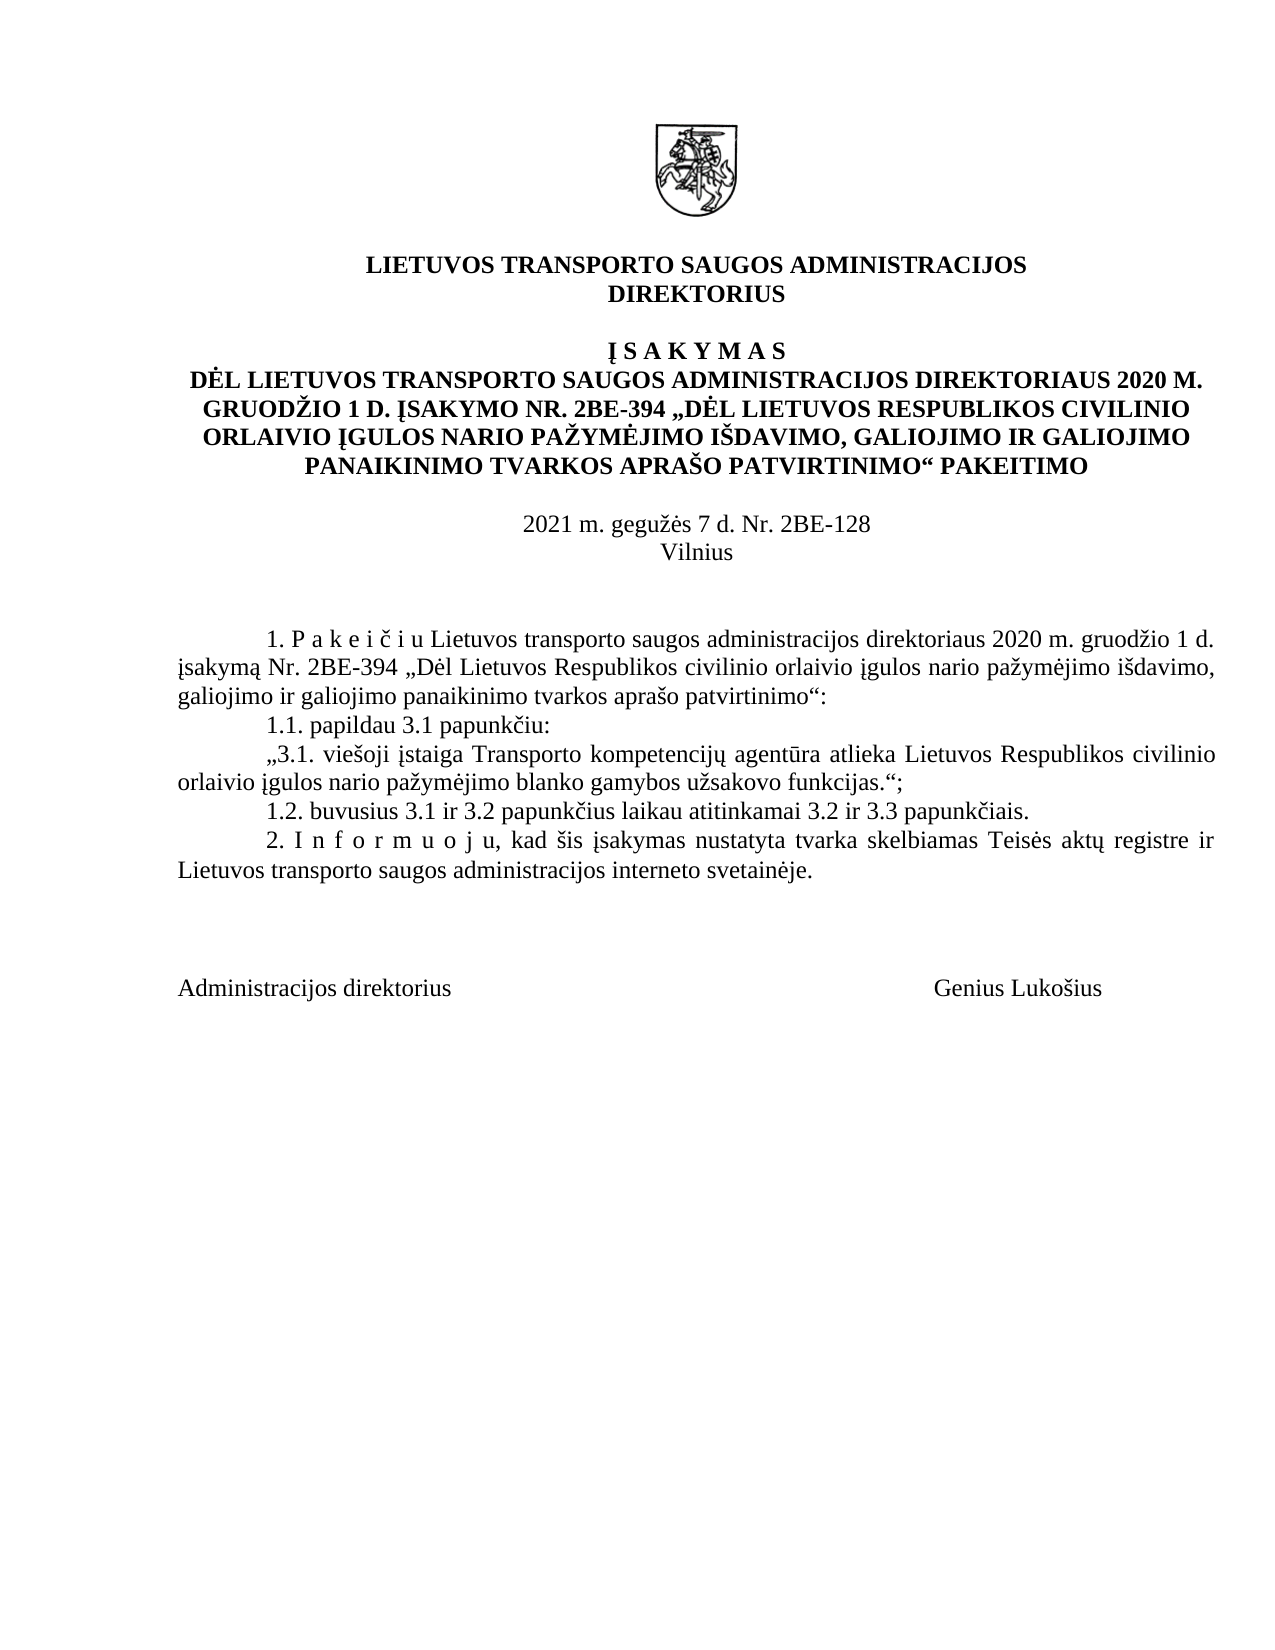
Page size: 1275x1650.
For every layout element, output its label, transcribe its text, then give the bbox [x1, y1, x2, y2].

text DIREKTORIUS [177, 279, 1216, 307]
text 2. I n f o r m u o j u, kad šis įsakymas nustatyta tvarka skelbiamas Teisės aktų registre ir Lietuvos transporto saugos administracijos interneto svetainėje. [177, 825, 1216, 884]
text 1. P a k e i č i u Lietuvos transporto saugos administracijos direktoriaus 2020 m. gruodžio 1 d. įsakymą Nr. 2BE-394 „Dėl Lietuvos Respublikos civilinio orlaivio įgulos nario pažymėjimo išdavimo, galiojimo ir galiojimo panaikinimo tvarkos aprašo patvirtinimo“: [177, 624, 1216, 710]
text „3.1. viešoji įstaiga Transporto kompetencijų agentūra atlieka Lietuvos Respublikos civilinio orlaivio įgulos nario pažymėjimo blanko gamybos užsakovo funkcijas.“; [177, 739, 1216, 796]
text ĮSAKYMAS [177, 336, 1216, 365]
text Administracijos direktorius Genius Lukošius [177, 973, 1216, 1001]
text DĖL lietuvos transporto saugos administracijos direktoriaus 2020 m. gruodžio 1 d. įsakymo nr. 2BE-394 „dėl lietuvos respublikos civilinio orlaivio įgulos nario pažymėjimO išdavimo, galiojimo ir galiojimo panaikinimo tvarkos aprašo patvirtinimo“ pakeitimo [177, 365, 1216, 480]
text Vilnius [177, 537, 1216, 566]
text 1.2. buvusius 3.1 ir 3.2 papunkčius laikau atitinkamai 3.2 ir 3.3 papunkčiais. [177, 796, 1216, 825]
text LIETUVOS TRANSPORTO SAUGOS ADMINISTRACIJOS [177, 250, 1216, 279]
text 2021 m. gegužės 7 d. Nr. 2BE-128 [177, 509, 1216, 537]
text 1.1. papildau 3.1 papunkčiu: [177, 710, 1216, 739]
